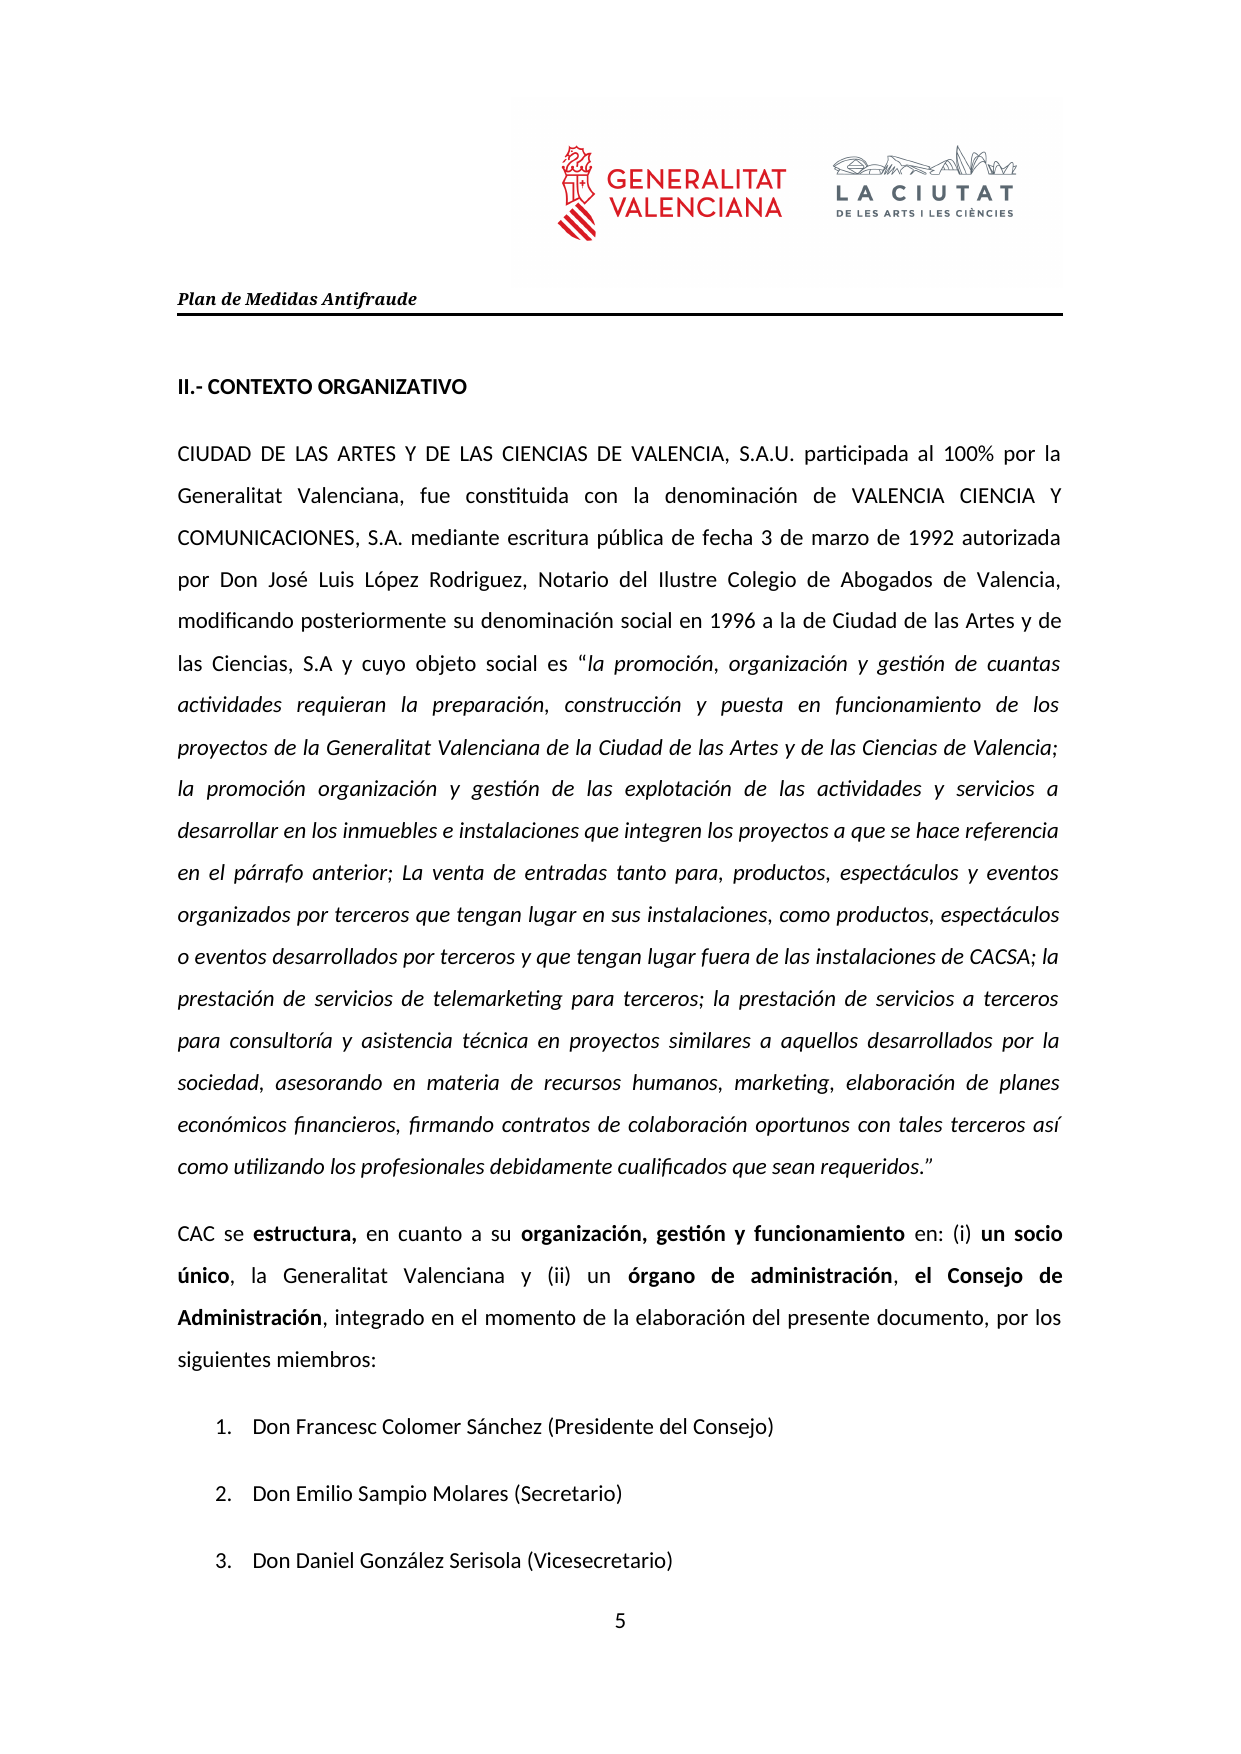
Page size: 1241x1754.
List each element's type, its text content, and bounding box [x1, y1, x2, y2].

list Don Francesc Colomer Sánchez (Presidente del Consejo) [215, 1412, 1063, 1440]
picture [510, 97, 1064, 288]
list Don Emilio Sampio Molares (Secretario) [215, 1479, 1063, 1507]
list II.- CONTEXTO ORGANIZATIVO [177, 372, 1063, 400]
list Don Daniel González Serisola (Vicesecretario) [215, 1546, 1063, 1574]
text CAC se estructura, en cuanto a su organización, gestión y funcionamiento en: (i) un socio único, la Generalitat Valenciana y (ii) un órgano de administración, el Consejo de Administración, integrado en el momento de la elaboración del presente documento, por los siguientes miembros: [177, 1219, 1063, 1373]
text CIUDAD DE LAS ARTES Y DE LAS CIENCIAS DE VALENCIA, S.A.U. participada al 100% por la Generalitat Valenciana, fue constituida con la denominación de VALENCIA CIENCIA Y COMUNICACIONES, S.A. mediante escritura pública de fecha 3 de marzo de 1992 autorizada por Don José Luis López Rodriguez, Notario del Ilustre Colegio de Abogados de Valencia, modificando posteriormente su denominación social en 1996 a la de Ciudad de las Artes y de las Ciencias, S.A y cuyo objeto social es “la promoción, organización y gestión de cuantas actividades requieran la preparación, construcción y puesta en funcionamiento de los proyectos de la Generalitat Valenciana de la Ciudad de las Artes y de las Ciencias de Valencia; la promoción organización y gestión de las explotación de las actividades y servicios a desarrollar en los inmuebles e instalaciones que integren los proyectos a que se hace referencia en el párrafo anterior; La venta de entradas tanto para, productos, espectáculos y eventos organizados por terceros que tengan lugar en sus instalaciones, como productos, espectáculos o eventos desarrollados por terceros y que tengan lugar fuera de las instalaciones de CACSA; la prestación de servicios de telemarketing para terceros; la prestación de servicios a terceros para consultoría y asistencia técnica en proyectos similares a aquellos desarrollados por la sociedad, asesorando en materia de recursos humanos, marketing, elaboración de planes económicos financieros, firmando contratos de colaboración oportunos con tales terceros así como utilizando los profesionales debidamente cualificados que sean requeridos.” [177, 439, 1063, 1180]
